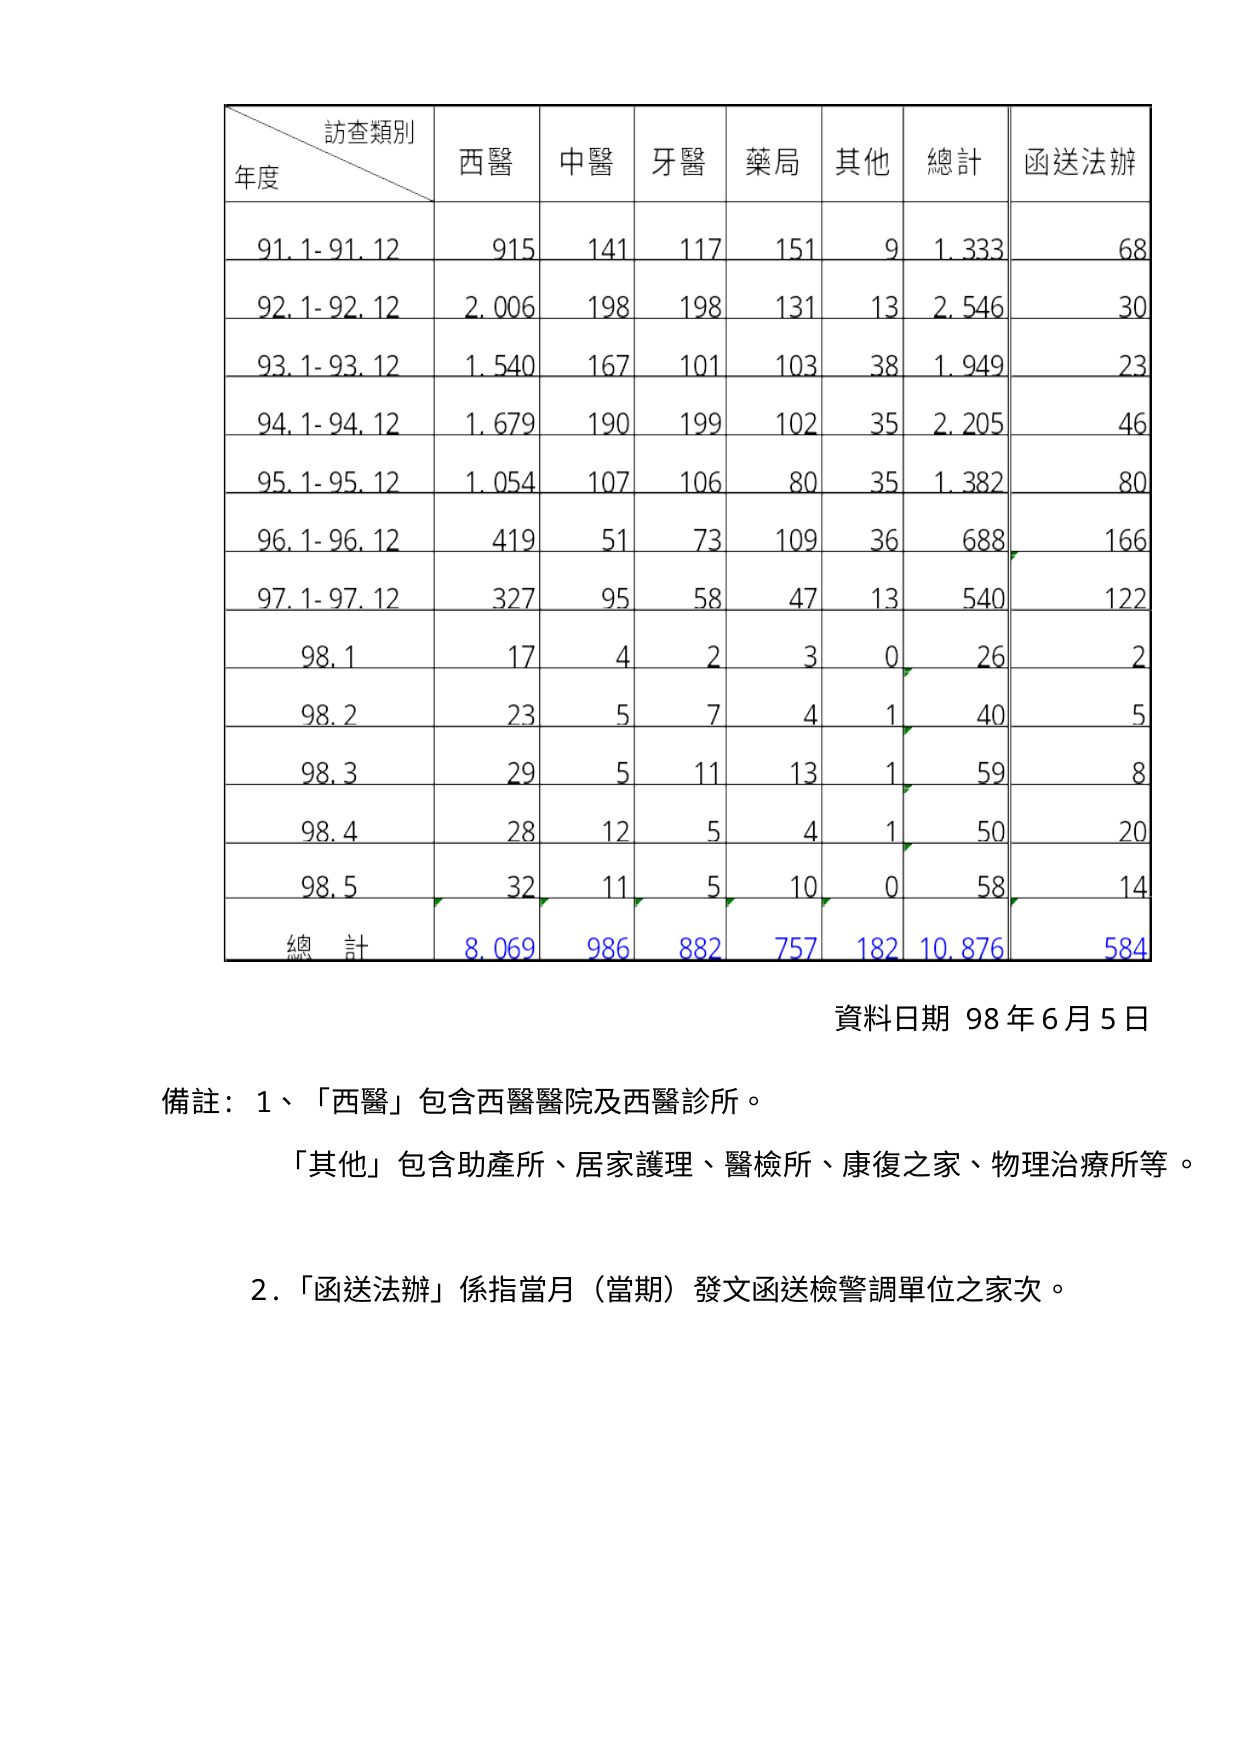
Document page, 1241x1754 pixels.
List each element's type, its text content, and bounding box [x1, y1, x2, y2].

text 資料日期 98年6月5日 [89, 975, 1152, 1037]
text 「其他」包含助產所、居家護理、醫檢所、康復之家、物理治療所等。 [133, 1121, 1172, 1246]
text 備註: 1、「西醫」包含西醫醫院及西醫診所。 [89, 1058, 1172, 1121]
text 2.「函送法辦」係指當月（當期）發文函送檢警調單位之家次。 [133, 1246, 1172, 1308]
